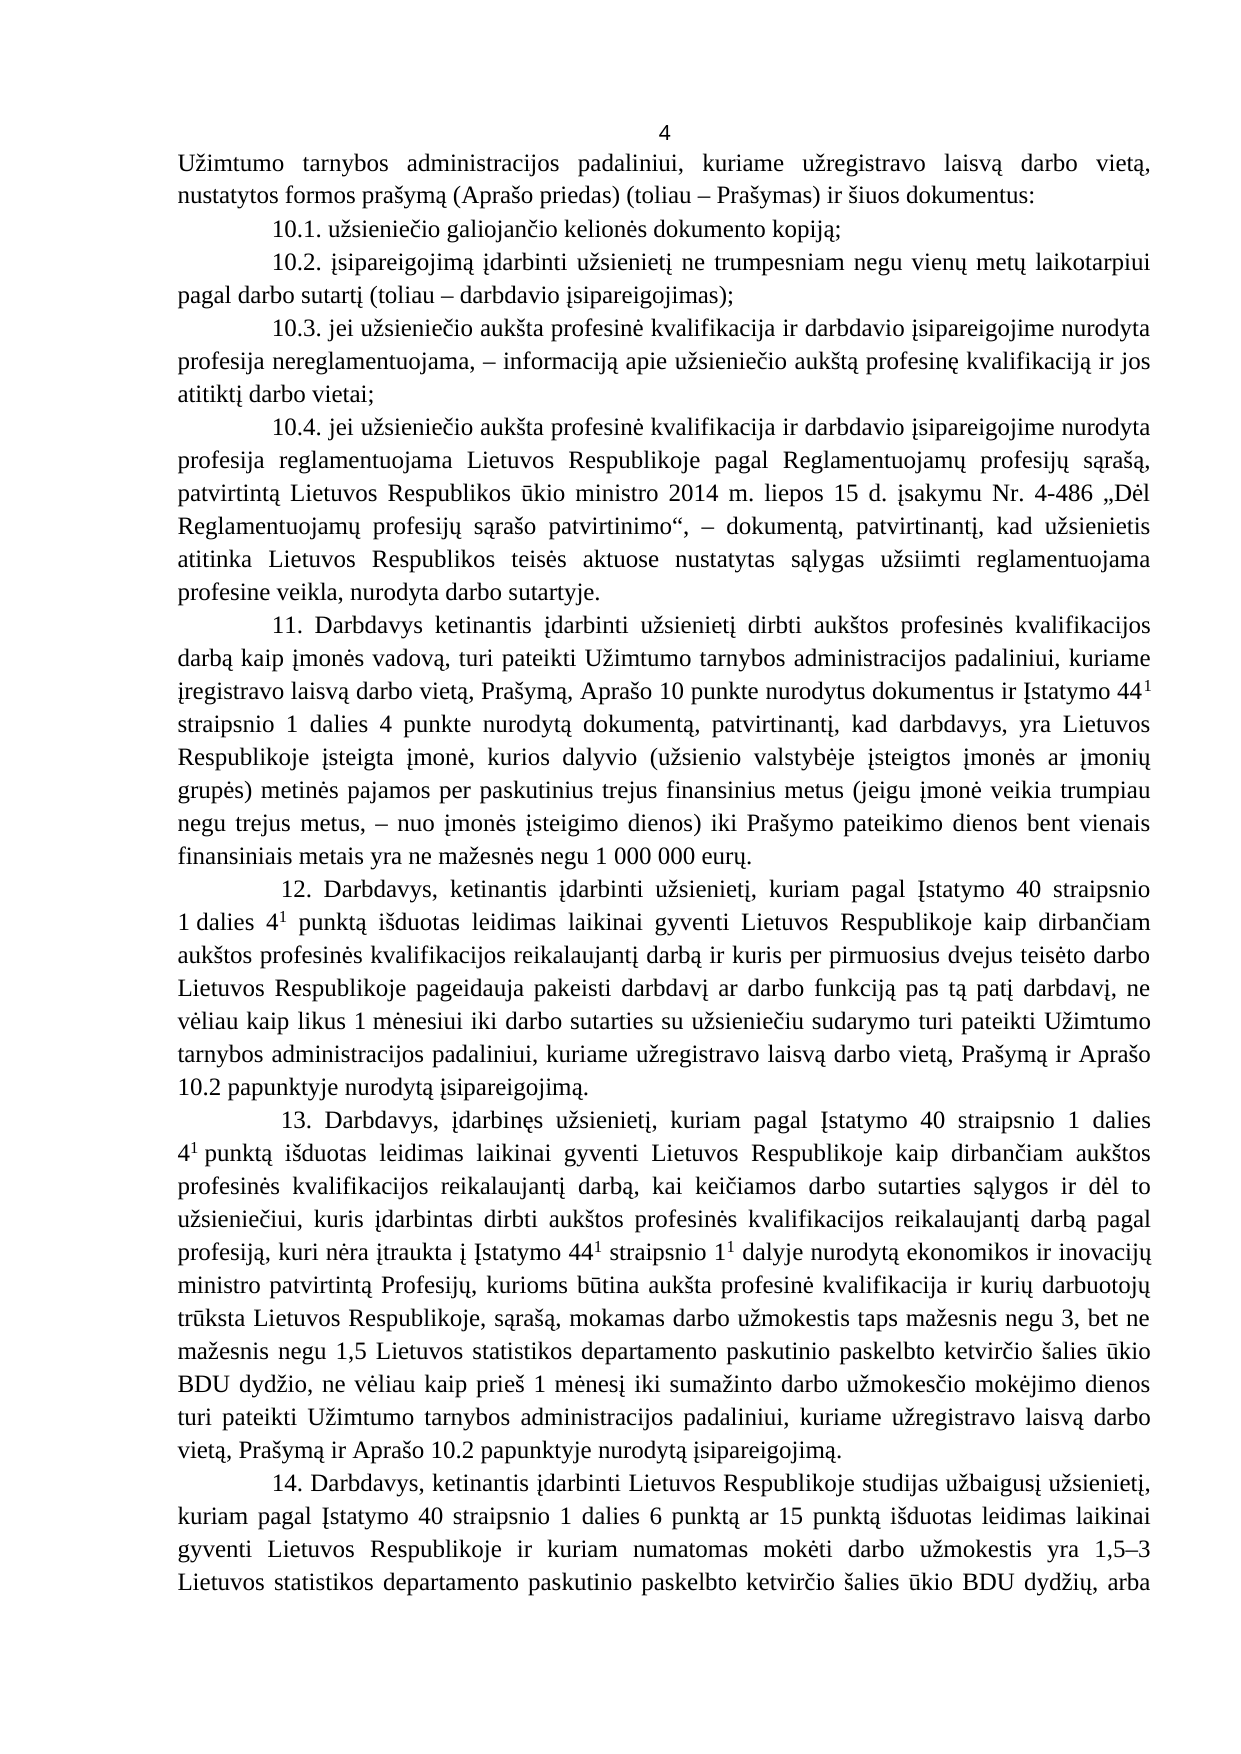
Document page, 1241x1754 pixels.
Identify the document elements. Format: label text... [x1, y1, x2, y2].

text 10.1. užsieniečio galiojančio kelionės dokumento kopiją; [177, 214, 1152, 242]
text 12. Darbdavys, ketinantis įdarbinti užsienietį, kuriam pagal Įstatymo 40 straipsnio 1 dalies 41 punktą išduotas leidimas laikinai gyventi Lietuvos Respublikoje kaip dirbančiam aukštos profesinės kvalifikacijos reikalaujantį darbą ir kuris per pirmuosius dvejus teisėto darbo Lietuvos Respublikoje pageidauja pakeisti darbdavį ar darbo funkciją pas tą patį darbdavį, ne vėliau kaip likus 1 mėnesiui iki darbo sutarties su užsieniečiu sudarymo turi pateikti Užimtumo tarnybos administracijos padaliniui, kuriame užregistravo laisvą darbo vietą, Prašymą ir Aprašo 10.2 papunktyje nurodytą įsipareigojimą. [177, 874, 1152, 1101]
text 10.3. jei užsieniečio aukšta profesinė kvalifikacija ir darbdavio įsipareigojime nurodyta profesija nereglamentuojama, – informaciją apie užsieniečio aukštą profesinę kvalifikaciją ir jos atitiktį darbo vietai; [177, 313, 1152, 407]
text 11. Darbdavys ketinantis įdarbinti užsienietį dirbti aukštos profesinės kvalifikacijos darbą kaip įmonės vadovą, turi pateikti Užimtumo tarnybos administracijos padaliniui, kuriame įregistravo laisvą darbo vietą, Prašymą, Aprašo 10 punkte nurodytus dokumentus ir Įstatymo 441 straipsnio 1 dalies 4 punkte nurodytą dokumentą, patvirtinantį, kad darbdavys, yra Lietuvos Respublikoje įsteigta įmonė, kurios dalyvio (užsienio valstybėje įsteigtos įmonės ar įmonių grupės) metinės pajamos per paskutinius trejus finansinius metus (jeigu įmonė veikia trumpiau negu trejus metus, – nuo įmonės įsteigimo dienos) iki Prašymo pateikimo dienos bent vienais finansiniais metais yra ne mažesnės negu 1 000 000 eurų. [177, 610, 1152, 870]
text 10.2. įsipareigojimą įdarbinti užsienietį ne trumpesniam negu vienų metų laikotarpiui pagal darbo sutartį (toliau – darbdavio įsipareigojimas); [177, 247, 1152, 308]
text 13. Darbdavys, įdarbinęs užsienietį, kuriam pagal Įstatymo 40 straipsnio 1 dalies 41 punktą išduotas leidimas laikinai gyventi Lietuvos Respublikoje kaip dirbančiam aukštos profesinės kvalifikacijos reikalaujantį darbą, kai keičiamos darbo sutarties sąlygos ir dėl to užsieniečiui, kuris įdarbintas dirbti aukštos profesinės kvalifikacijos reikalaujantį darbą pagal profesiją, kuri nėra įtraukta į Įstatymo 441 straipsnio 11 dalyje nurodytą ekonomikos ir inovacijų ministro patvirtintą Profesijų, kurioms būtina aukšta profesinė kvalifikacija ir kurių darbuotojų trūksta Lietuvos Respublikoje, sąrašą, mokamas darbo užmokestis taps mažesnis negu 3, bet ne mažesnis negu 1,5 Lietuvos statistikos departamento paskutinio paskelbto ketvirčio šalies ūkio BDU dydžio, ne vėliau kaip prieš 1 mėnesį iki sumažinto darbo užmokesčio mokėjimo dienos turi pateikti Užimtumo tarnybos administracijos padaliniui, kuriame užregistravo laisvą darbo vietą, Prašymą ir Aprašo 10.2 papunktyje nurodytą įsipareigojimą. [177, 1105, 1152, 1464]
text 10.4. jei užsieniečio aukšta profesinė kvalifikacija ir darbdavio įsipareigojime nurodyta profesija reglamentuojama Lietuvos Respublikoje pagal Reglamentuojamų profesijų sąrašą, patvirtintą Lietuvos Respublikos ūkio ministro 2014 m. liepos 15 d. įsakymu Nr. 4-486 „Dėl Reglamentuojamų profesijų sąrašo patvirtinimo“, – dokumentą, patvirtinantį, kad užsienietis atitinka Lietuvos Respublikos teisės aktuose nustatytas sąlygas užsiimti reglamentuojama profesine veikla, nurodyta darbo sutartyje. [177, 412, 1152, 606]
text Užimtumo tarnybos administracijos padaliniui, kuriame užregistravo laisvą darbo vietą, nustatytos formos prašymą (Aprašo priedas) (toliau – Prašymas) ir šiuos dokumentus: [177, 148, 1152, 209]
text 14. Darbdavys, ketinantis įdarbinti Lietuvos Respublikoje studijas užbaigusį užsienietį, kuriam pagal Įstatymo 40 straipsnio 1 dalies 6 punktą ar 15 punktą išduotas leidimas laikinai gyventi Lietuvos Respublikoje ir kuriam numatomas mokėti darbo užmokestis yra 1,5–3 Lietuvos statistikos departamento paskutinio paskelbto ketvirčio šalies ūkio BDU dydžių, arba [177, 1468, 1152, 1596]
